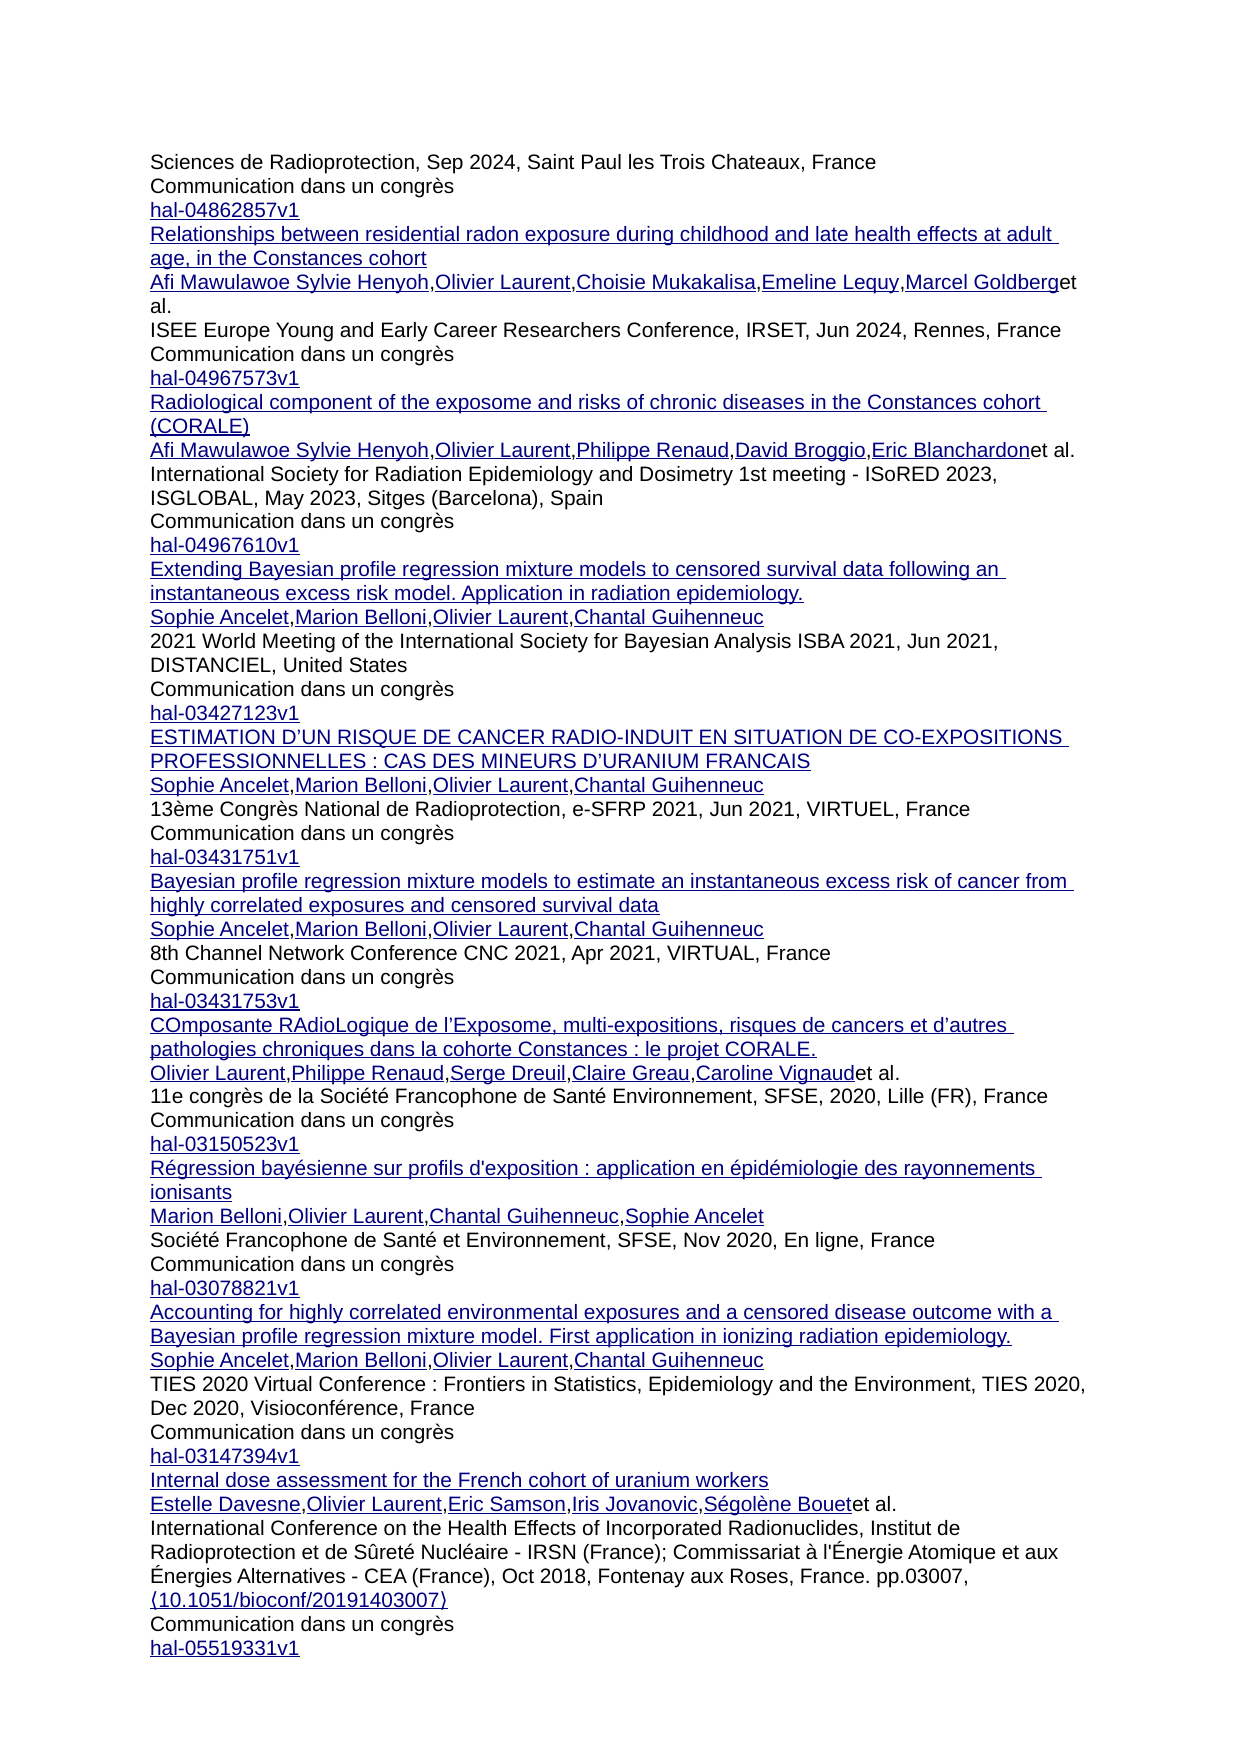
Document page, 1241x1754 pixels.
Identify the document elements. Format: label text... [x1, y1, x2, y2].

table_cell Régression bayésienne sur profils d'exposition : application en épidémiologie des rayonnements ionisants Marion Belloni,Olivier Laurent,Chantal Guihenneuc,Sophie Ancelet Société Francophone de Santé et Environnement, SFSE, Nov 2020, En ligne, France Communication dans un congrès hal-03078821v1 [150, 1156, 1090, 1300]
table_cell Bayesian profile regression mixture models to estimate an instantaneous excess risk of cancer from highly correlated exposures and censored survival data Sophie Ancelet,Marion Belloni,Olivier Laurent,Chantal Guihenneuc 8th Channel Network Conference CNC 2021, Apr 2021, VIRTUAL, France Communication dans un congrès hal-03431753v1 [150, 869, 1090, 1012]
table_cell Relationships between residential radon exposure during childhood and late health effects at adult age, in the Constances cohort Afi Mawulawoe Sylvie Henyoh,Olivier Laurent,Choisie Mukakalisa,Emeline Lequy,Marcel Goldberget al. ISEE Europe Young and Early Career Researchers Conference, IRSET, Jun 2024, Rennes, France Communication dans un congrès hal-04967573v1 [150, 222, 1090, 389]
table_cell Internal dose assessment for the French cohort of uranium workers Estelle Davesne,Olivier Laurent,Eric Samson,Iris Jovanovic,Ségolène Bouetet al. International Conference on the Health Effects of Incorporated Radionuclides, Institut de Radioprotection et de Sûreté Nucléaire - IRSN (France); Commissariat à l'Énergie Atomique et aux Énergies Alternatives - CEA (France), Oct 2018, Fontenay aux Roses, France. pp.03007, ⟨10.1051/bioconf/20191403007⟩ Communication dans un congrès hal-05519331v1 [150, 1468, 1090, 1659]
table_cell Extending Bayesian profile regression mixture models to censored survival data following an instantaneous excess risk model. Application in radiation epidemiology. Sophie Ancelet,Marion Belloni,Olivier Laurent,Chantal Guihenneuc 2021 World Meeting of the International Society for Bayesian Analysis ISBA 2021, Jun 2021, DISTANCIEL, United States Communication dans un congrès hal-03427123v1 [150, 557, 1090, 725]
table_cell Sciences de Radioprotection, Sep 2024, Saint Paul les Trois Chateaux, France Communication dans un congrès hal-04862857v1 [150, 150, 1090, 222]
table_cell COmposante RAdioLogique de l’Exposome, multi-expositions, risques de cancers et d’autres pathologies chroniques dans la cohorte Constances : le projet CORALE. Olivier Laurent,Philippe Renaud,Serge Dreuil,Claire Greau,Caroline Vignaudet al. 11e congrès de la Société Francophone de Santé Environnement, SFSE, 2020, Lille (FR), France Communication dans un congrès hal-03150523v1 [150, 1013, 1090, 1156]
table_cell ESTIMATION D’UN RISQUE DE CANCER RADIO-INDUIT EN SITUATION DE CO-EXPOSITIONS PROFESSIONNELLES : CAS DES MINEURS D’URANIUM FRANCAIS Sophie Ancelet,Marion Belloni,Olivier Laurent,Chantal Guihenneuc 13ème Congrès National de Radioprotection, e-SFRP 2021, Jun 2021, VIRTUEL, France Communication dans un congrès hal-03431751v1 [150, 725, 1090, 869]
table_cell Radiological component of the exposome and risks of chronic diseases in the Constances cohort (CORALE) Afi Mawulawoe Sylvie Henyoh,Olivier Laurent,Philippe Renaud,David Broggio,Eric Blanchardonet al. International Society for Radiation Epidemiology and Dosimetry 1st meeting - ISoRED 2023, ISGLOBAL, May 2023, Sitges (Barcelona), Spain Communication dans un congrès hal-04967610v1 [150, 390, 1090, 557]
table_cell Accounting for highly correlated environmental exposures and a censored disease outcome with a Bayesian profile regression mixture model. First application in ionizing radiation epidemiology. Sophie Ancelet,Marion Belloni,Olivier Laurent,Chantal Guihenneuc TIES 2020 Virtual Conference : Frontiers in Statistics, Epidemiology and the Environment, TIES 2020, Dec 2020, Visioconférence, France Communication dans un congrès hal-03147394v1 [150, 1300, 1090, 1468]
